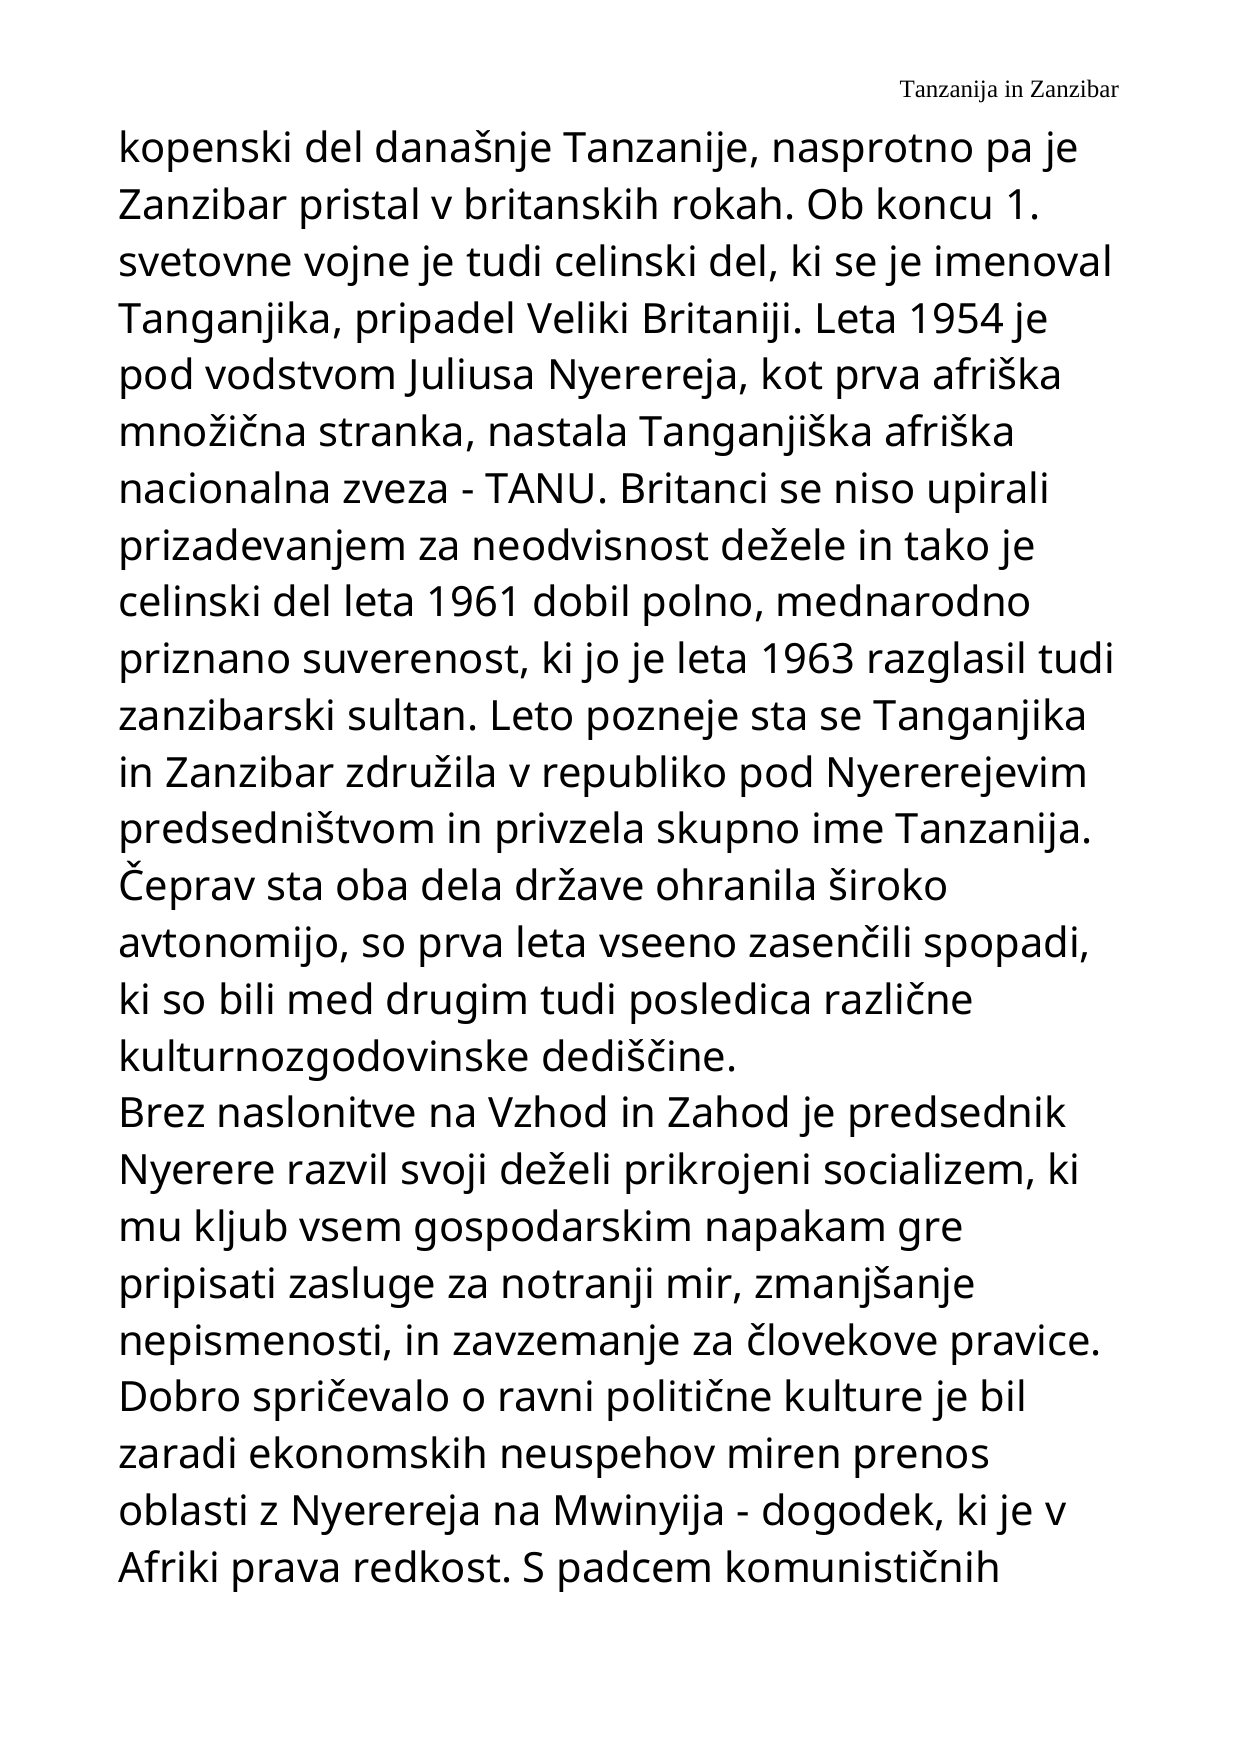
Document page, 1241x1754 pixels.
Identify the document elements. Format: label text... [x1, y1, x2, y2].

text kopenski del današnje Tanzanije, nasprotno pa je Zanzibar pristal v britanskih rokah. Ob koncu 1. svetovne vojne je tudi celinski del, ki se je imenoval Tanganjika, pripadel Veliki Britaniji. Leta 1954 je pod vodstvom Juliusa Nyerereja, kot prva afriška množična stranka, nastala Tanganjiška afriška nacionalna zveza - TANU. Britanci se niso upirali prizadevanjem za neodvisnost dežele in tako je celinski del leta 1961 dobil polno, mednarodno priznano suverenost, ki jo je leta 1963 razglasil tudi zanzibarski sultan. Leto pozneje sta se Tanganjika in Zanzibar združila v republiko pod Nyererejevim predsedništvom in privzela skupno ime Tanzanija. Čeprav sta oba dela države ohranila široko avtonomijo, so prva leta vseeno zasenčili spopadi, ki so bili med drugim tudi posledica različne kulturnozgodovinske dediščine. Brez naslonitve na Vzhod in Zahod je predsednik Nyerere razvil svoji deželi prikrojeni socializem, ki mu kljub vsem gospodarskim napakam gre pripisati zasluge za notranji mir, zmanjšanje nepismenosti, in zavzemanje za človekove pravice. Dobro spričevalo o ravni politične kulture je bil zaradi ekonomskih neuspehov miren prenos oblasti z Nyerereja na Mwinyija - dogodek, ki je v Afriki prava redkost. S padcem komunističnih [118, 118, 1122, 1594]
